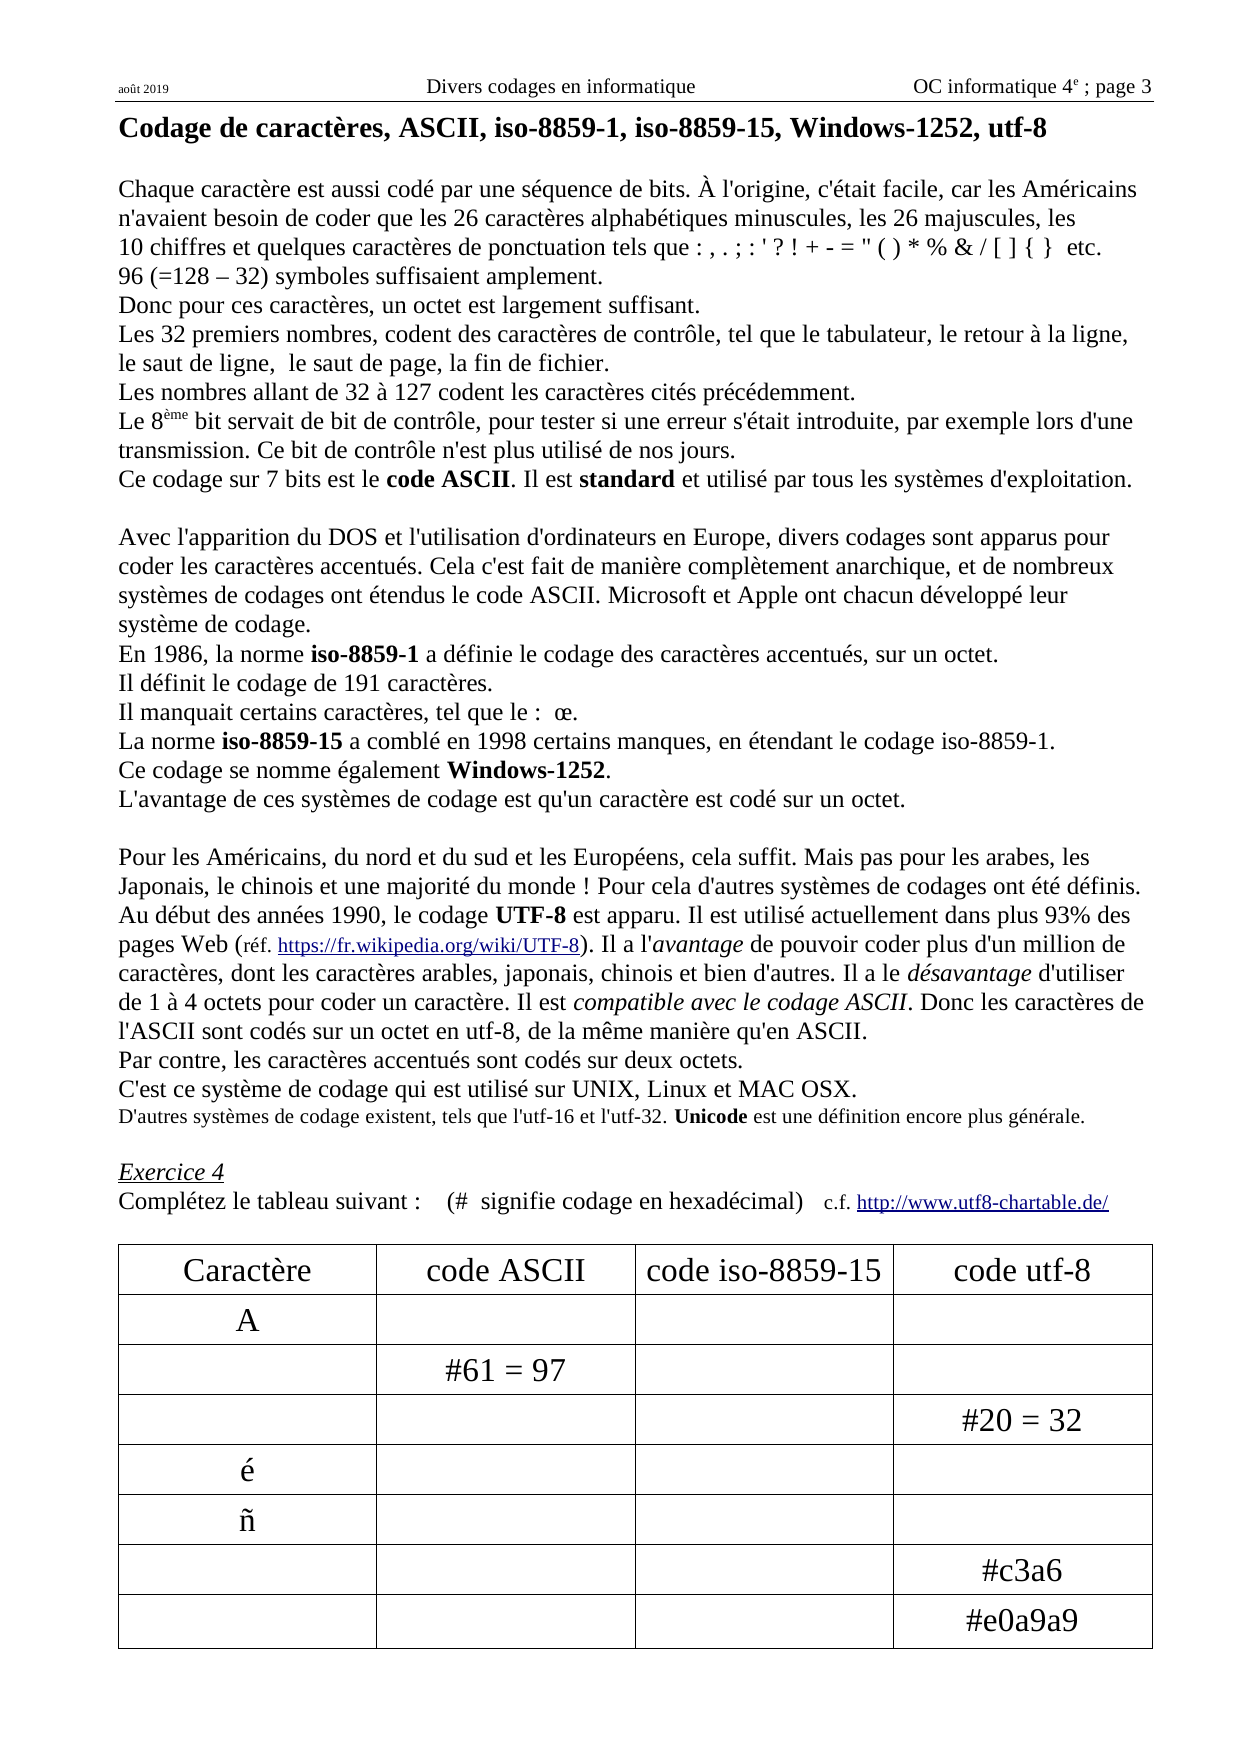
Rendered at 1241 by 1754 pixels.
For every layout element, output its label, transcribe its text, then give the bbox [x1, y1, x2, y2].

table_cell / [636, 1595, 893, 1648]
table_cell #c3a9 [894, 1445, 1152, 1494]
table_cell #61 = 97 [377, 1345, 635, 1394]
table_cell #c3b1 [894, 1495, 1152, 1544]
table_cell #20 = 32 [894, 1395, 1152, 1444]
text La norme iso-8859-15 a comblé en 1998 certains manques, en étendant le codage iso-8859-1. [118, 726, 1152, 755]
table_cell #e0a9a9 [894, 1595, 1152, 1648]
text Il définit le codage de 191 caractères. [118, 667, 1152, 697]
table_cell #c3a6 [894, 1545, 1152, 1594]
text Complétez le tableau suivant : (# signifie codage en hexadécimal) c.f. http://www.utf8-chartable.de/ [118, 1186, 1152, 1215]
table_cell #41 = 65 [377, 1295, 635, 1344]
text Ce codage se nomme également Windows-1252. [118, 755, 1152, 784]
text Codage de caractères, ASCII, iso-8859-1, iso-8859-15, Windows-1252, utf-8 [118, 111, 1152, 144]
table_cell #20 = 32 [636, 1395, 893, 1444]
table_cell / [377, 1445, 635, 1494]
text Ce codage sur 7 bits est le code ASCII. Il est standard et utilisé par tous les systèmes d'exploitation. [118, 464, 1152, 493]
table_cell æ [119, 1545, 376, 1594]
table_cell a [119, 1345, 376, 1394]
text L'avantage de ces systèmes de codage est qu'un caractère est codé sur un octet. [118, 784, 1152, 813]
table_header code ASCII [377, 1245, 635, 1294]
table_cell A [119, 1295, 376, 1344]
table_cell espace [119, 1395, 376, 1444]
table_cell #20 = 32 [377, 1395, 635, 1444]
table_cell #E6 = 230 [636, 1545, 893, 1594]
text Par contre, les caractères accentués sont codés sur deux octets. [118, 1045, 1152, 1074]
table_cell #41 = 65 [894, 1295, 1152, 1344]
text Donc pour ces caractères, un octet est largement suffisant. [118, 290, 1152, 319]
text Au début des années 1990, le codage UTF-8 est apparu. Il est utilisé actuellement dans plus 93% des pages Web (réf. https://fr.wikipedia.org/wiki/UTF-8). Il a l'avantage de pouvoir coder plus d'un million de caractères, dont les caractères arables, japonais, chinois et bien d'autres. Il a le désavantage d'utiliser de 1 à 4 octets pour coder un caractère. Il est compatible avec le codage ASCII. Donc les caractères de l'ASCII sont codés sur un octet en utf-8, de la même manière qu'en ASCII. [118, 900, 1152, 1045]
table_cell #61 = 97 [636, 1345, 893, 1394]
table_cell ੩ [119, 1595, 376, 1648]
table_cell #E9 = 233 [636, 1445, 893, 1494]
table_cell #41 = 65 [636, 1295, 893, 1344]
text Chaque caractère est aussi codé par une séquence de bits. À l'origine, c'était facile, car les Américains n'avaient besoin de coder que les 26 caractères alphabétiques minuscules, les 26 majuscules, les 10 chiffres et quelques caractères de ponctuation tels que : , . ; : ' ? ! + - = " ( ) * % & / [ ] { } etc. [118, 173, 1152, 261]
text En 1986, la norme iso-8859-1 a définie le codage des caractères accentués, sur un octet. [118, 638, 1152, 667]
table_cell / [377, 1545, 635, 1594]
text Le 8ème bit servait de bit de contrôle, pour tester si une erreur s'était introduite, par exemple lors d'une transmission. Ce bit de contrôle n'est plus utilisé de nos jours. [118, 406, 1152, 464]
text C'est ce système de codage qui est utilisé sur UNIX, Linux et MAC OSX. [118, 1074, 1152, 1103]
text Les nombres allant de 32 à 127 codent les caractères cités précédemment. [118, 377, 1152, 406]
text Il manquait certains caractères, tel que le : œ. [118, 697, 1152, 726]
table_cell #61 = 97 [894, 1345, 1152, 1394]
text 96 (=128 – 32) symboles suffisaient amplement. [118, 261, 1152, 290]
table_header code utf-8 [894, 1245, 1152, 1294]
table_cell é [119, 1445, 376, 1494]
text Les 32 premiers nombres, codent des caractères de contrôle, tel que le tabulateur, le retour à la ligne, le saut de ligne, le saut de page, la fin de fichier. [118, 319, 1152, 377]
text D'autres systèmes de codage existent, tels que l'utf-16 et l'utf-32. Unicode est une définition encore plus générale. [118, 1103, 1152, 1127]
text Exercice 4 [118, 1157, 1152, 1186]
table_header code iso-8859-15 [636, 1245, 893, 1294]
table_cell ñ [119, 1495, 376, 1544]
text Pour les Américains, du nord et du sud et les Européens, cela suffit. Mais pas pour les arabes, les Japonais, le chinois et une majorité du monde ! Pour cela d'autres systèmes de codages ont été définis. [118, 842, 1152, 900]
table_cell #F1 = 241 [636, 1495, 893, 1544]
text Avec l'apparition du DOS et l'utilisation d'ordinateurs en Europe, divers codages sont apparus pour coder les caractères accentués. Cela c'est fait de manière complètement anarchique, et de nombreux systèmes de codages ont étendus le code ASCII. Microsoft et Apple ont chacun développé leur système de codage. [118, 522, 1152, 638]
table_cell / [377, 1595, 635, 1648]
table_cell / [377, 1495, 635, 1544]
table_header Caractère [119, 1245, 376, 1294]
